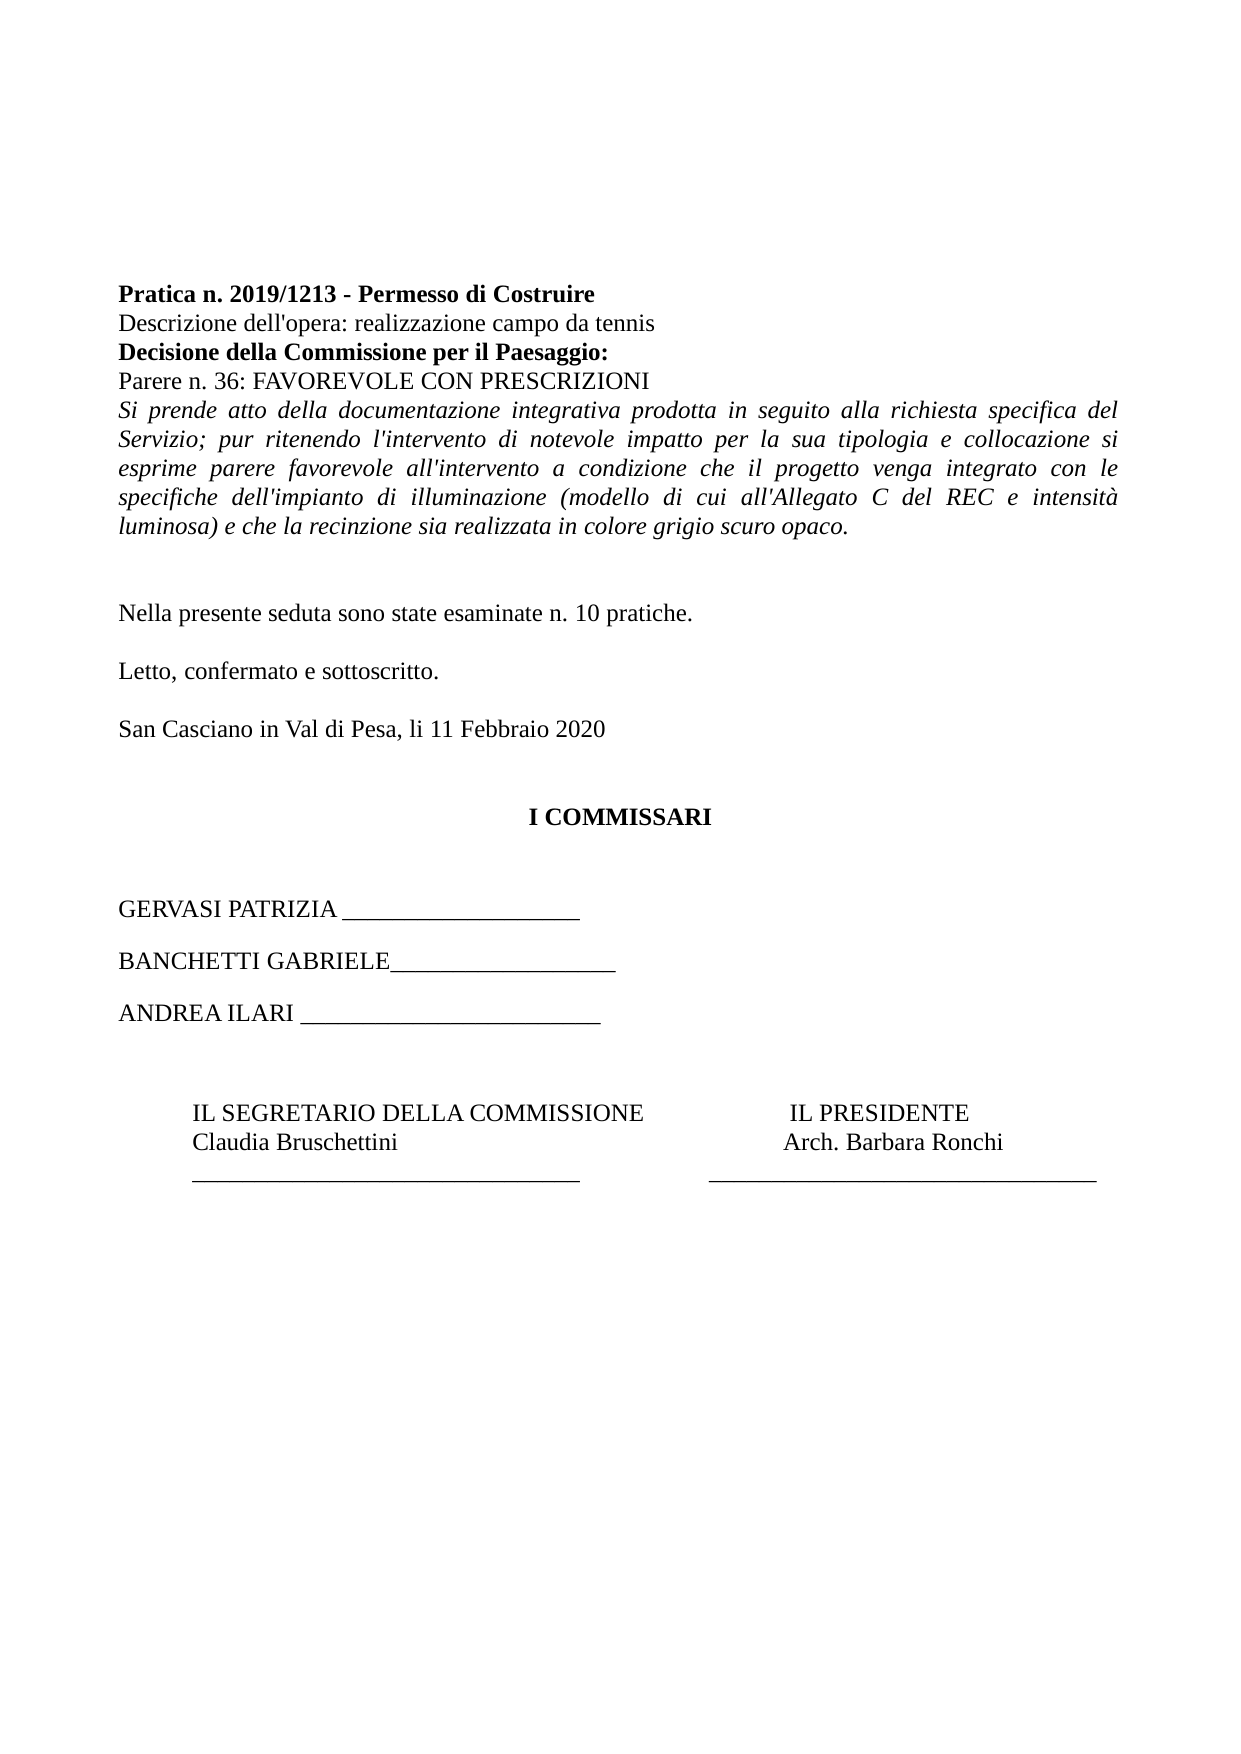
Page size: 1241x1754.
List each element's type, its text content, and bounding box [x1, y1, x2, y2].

text Parere n. 36: FAVOREVOLE CON PRESCRIZIONI [118, 366, 1122, 395]
text Descrizione dell'opera: realizzazione campo da tennis [118, 307, 1122, 337]
text GERVASI PATRIZIA ___________________ [118, 894, 1093, 923]
text Decisione della Commissione per il Paesaggio: [118, 337, 1122, 366]
text I COMMISSARI [118, 802, 1122, 831]
text _______________________________ _______________________________ [118, 1156, 1122, 1185]
text Pratica n. 2019/1213 - Permesso di Costruire [118, 278, 1122, 307]
text Claudia Bruschettini Arch. Barbara Ronchi [118, 1127, 1122, 1156]
text Si prende atto della documentazione integrativa prodotta in seguito alla richiesta specifica del Servizio; pur ritenendo l'intervento di notevole impatto per la sua tipologia e collocazione si esprime parere favorevole all'intervento a condizione che il progetto venga integrato con le specifiche dell'impianto di illuminazione (modello di cui all'Allegato C del REC e intensità luminosa) e che la recinzione sia realizzata in colore grigio scuro opaco. [118, 395, 1122, 540]
text San Casciano in Val di Pesa, li 11 Febbraio 2020 [118, 714, 1122, 743]
text Letto, confermato e sottoscritto. [118, 656, 1122, 685]
text ANDREA ILARI ________________________ [118, 998, 1093, 1027]
text Nella presente seduta sono state esaminate n. 10 pratiche. [118, 598, 1122, 627]
text IL SEGRETARIO DELLA COMMISSIONE IL PRESIDENTE [118, 1097, 1122, 1127]
text BANCHETTI GABRIELE__________________ [118, 946, 1093, 975]
